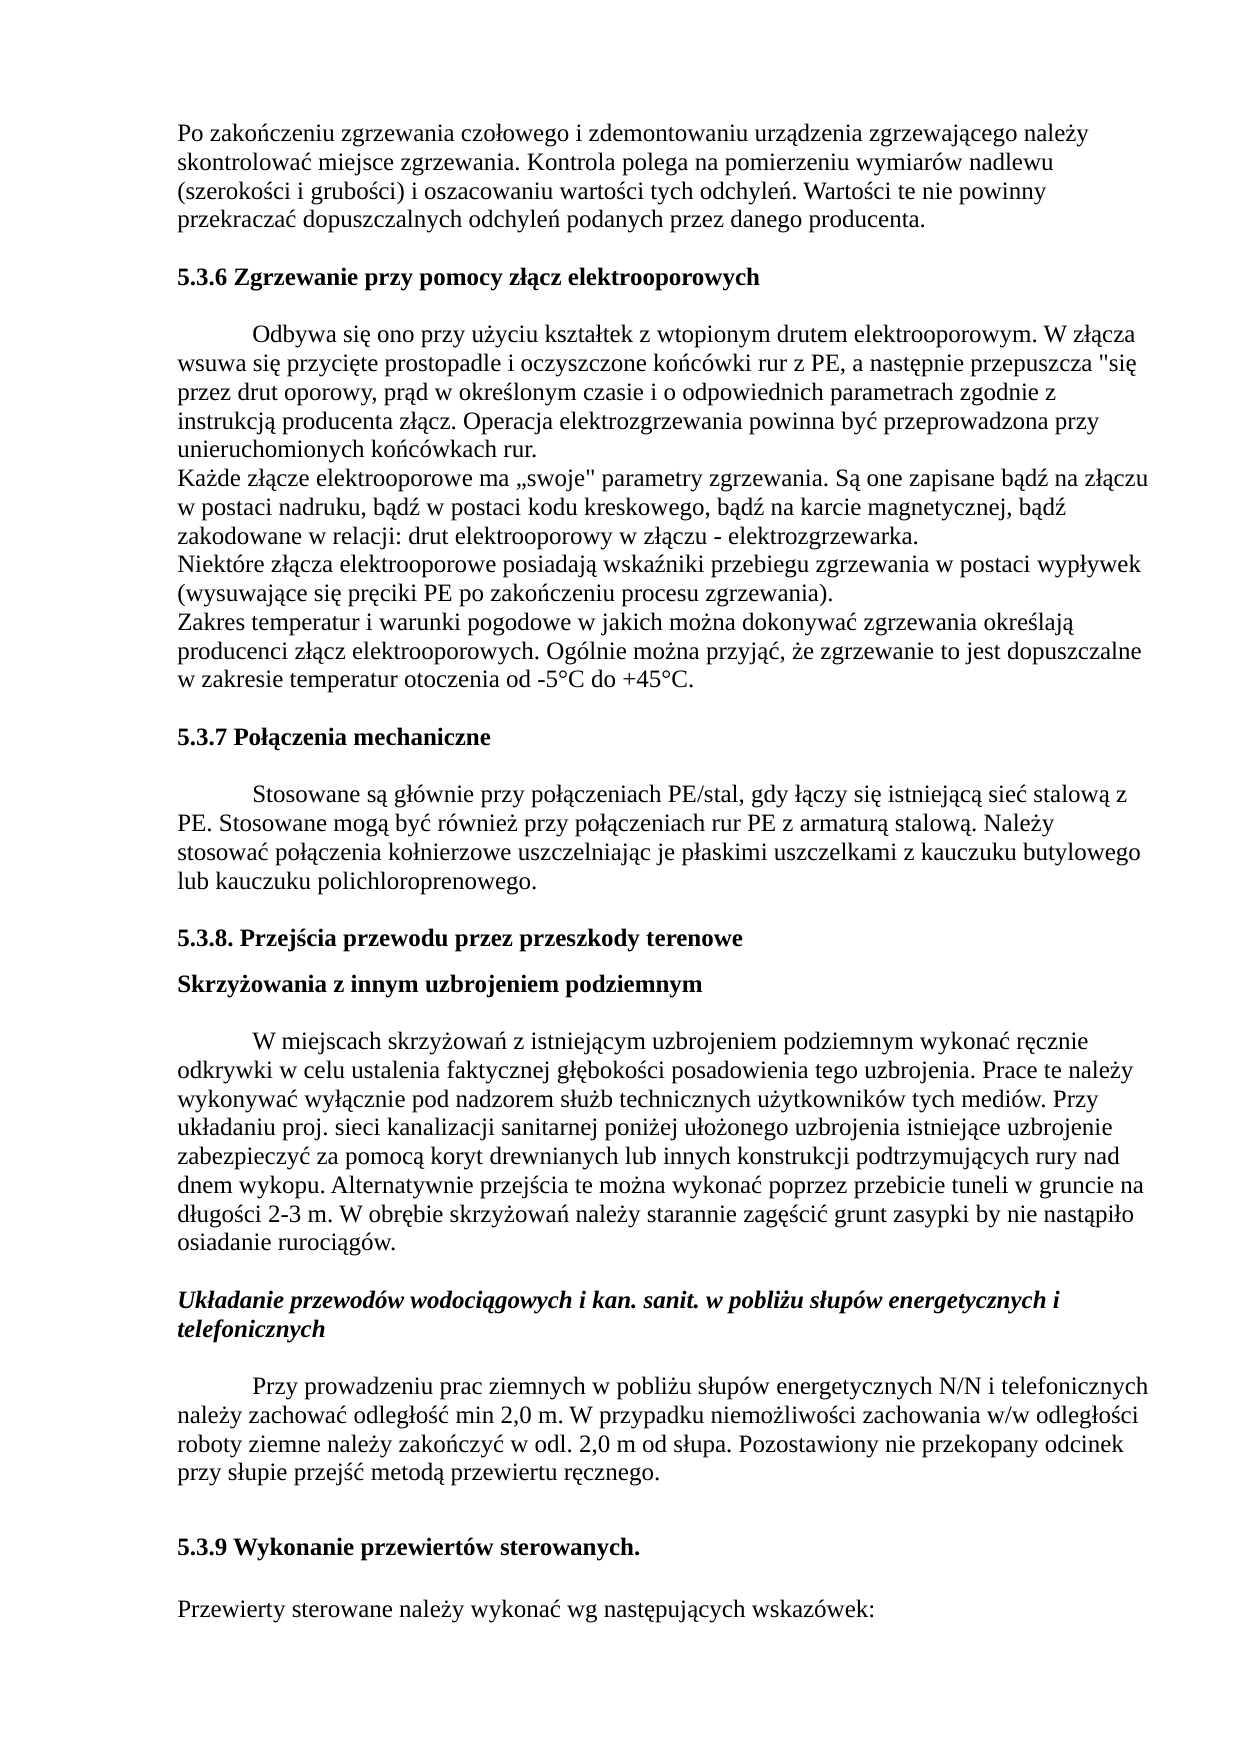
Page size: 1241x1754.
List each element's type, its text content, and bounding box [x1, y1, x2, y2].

text Każde złącze elektrooporowe ma „swoje" parametry zgrzewania. Są one zapisane bądź na złączu w postaci nadruku, bądź w postaci kodu kreskowego, bądź na karcie magnetycznej, bądź zakodowane w relacji: drut elektrooporowy w złączu - elektrozgrzewarka. [177, 463, 1152, 549]
text W miejscach skrzyżowań z istniejącym uzbrojeniem podziemnym wykonać ręcznie odkrywki w celu ustalenia faktycznej głębokości posadowienia tego uzbrojenia. Prace te należy wykonywać wyłącznie pod nadzorem służb technicznych użytkowników tych mediów. Przy układaniu proj. sieci kanalizacji sanitarnej poniżej ułożonego uzbrojenia istniejące uzbrojenie zabezpieczyć za pomocą koryt drewnianych lub innych konstrukcji podtrzymujących rury nad dnem wykopu. Alternatywnie przejścia te można wykonać poprzez przebicie tuneli w gruncie na długości 2-3 m. W obrębie skrzyżowań należy starannie zagęścić grunt zasypki by nie nastąpiło osiadanie rurociągów. [177, 1026, 1152, 1256]
text Przewierty sterowane należy wykonać wg następujących wskazówek: [177, 1594, 1152, 1623]
text Zakres temperatur i warunki pogodowe w jakich można dokonywać zgrzewania określają producenci złącz elektrooporowych. Ogólnie można przyjąć, że zgrzewanie to jest dopuszczalne w zakresie temperatur otoczenia od -5°C do +45°C. [177, 607, 1152, 693]
text 5.3.8. Przejścia przewodu przez przeszkody terenowe [177, 923, 1152, 952]
text 5.3.7 Połączenia mechaniczne [177, 722, 1152, 751]
text Po zakończeniu zgrzewania czołowego i zdemontowaniu urządzenia zgrzewającego należy skontrolować miejsce zgrzewania. Kontrola polega na pomierzeniu wymiarów nadlewu (szerokości i grubości) i oszacowaniu wartości tych odchyleń. Wartości te nie powinny przekraczać dopuszczalnych odchyleń podanych przez danego producenta. [177, 118, 1152, 233]
text Układanie przewodów wodociągowych i kan. sanit. w pobliżu słupów energetycznych i telefonicznych [177, 1285, 1152, 1342]
text Przy prowadzeniu prac ziemnych w pobliżu słupów energetycznych N/N i telefonicznych należy zachować odległość min 2,0 m. W przypadku niemożliwości zachowania w/w odległości roboty ziemne należy zakończyć w odl. 2,0 m od słupa. Pozostawiony nie przekopany odcinek przy słupie przejść metodą przewiertu ręcznego. [177, 1371, 1152, 1486]
text Skrzyżowania z innym uzbrojeniem podziemnym [177, 969, 1152, 997]
text Odbywa się ono przy użyciu kształtek z wtopionym drutem elektrooporowym. W złącza wsuwa się przycięte prostopadle i oczyszczone końcówki rur z PE, a następnie przepuszcza "się przez drut oporowy, prąd w określonym czasie i o odpowiednich parametrach zgodnie z instrukcją producenta złącz. Operacja elektrozgrzewania powinna być przeprowadzona przy unieruchomionych końcówkach rur. [177, 319, 1152, 463]
text 5.3.6 Zgrzewanie przy pomocy złącz elektrooporowych [177, 262, 1152, 291]
text 5.3.9 Wykonanie przewiertów sterowanych. [177, 1532, 1152, 1561]
text Niektóre złącza elektrooporowe posiadają wskaźniki przebiegu zgrzewania w postaci wypływek (wysuwające się pręciki PE po zakończeniu procesu zgrzewania). [177, 549, 1152, 607]
text Stosowane są głównie przy połączeniach PE/stal, gdy łączy się istniejącą sieć stalową z PE. Stosowane mogą być również przy połączeniach rur PE z armaturą stalową. Należy stosować połączenia kołnierzowe uszczelniając je płaskimi uszczelkami z kauczuku butylowego lub kauczuku polichloroprenowego. [177, 779, 1152, 894]
